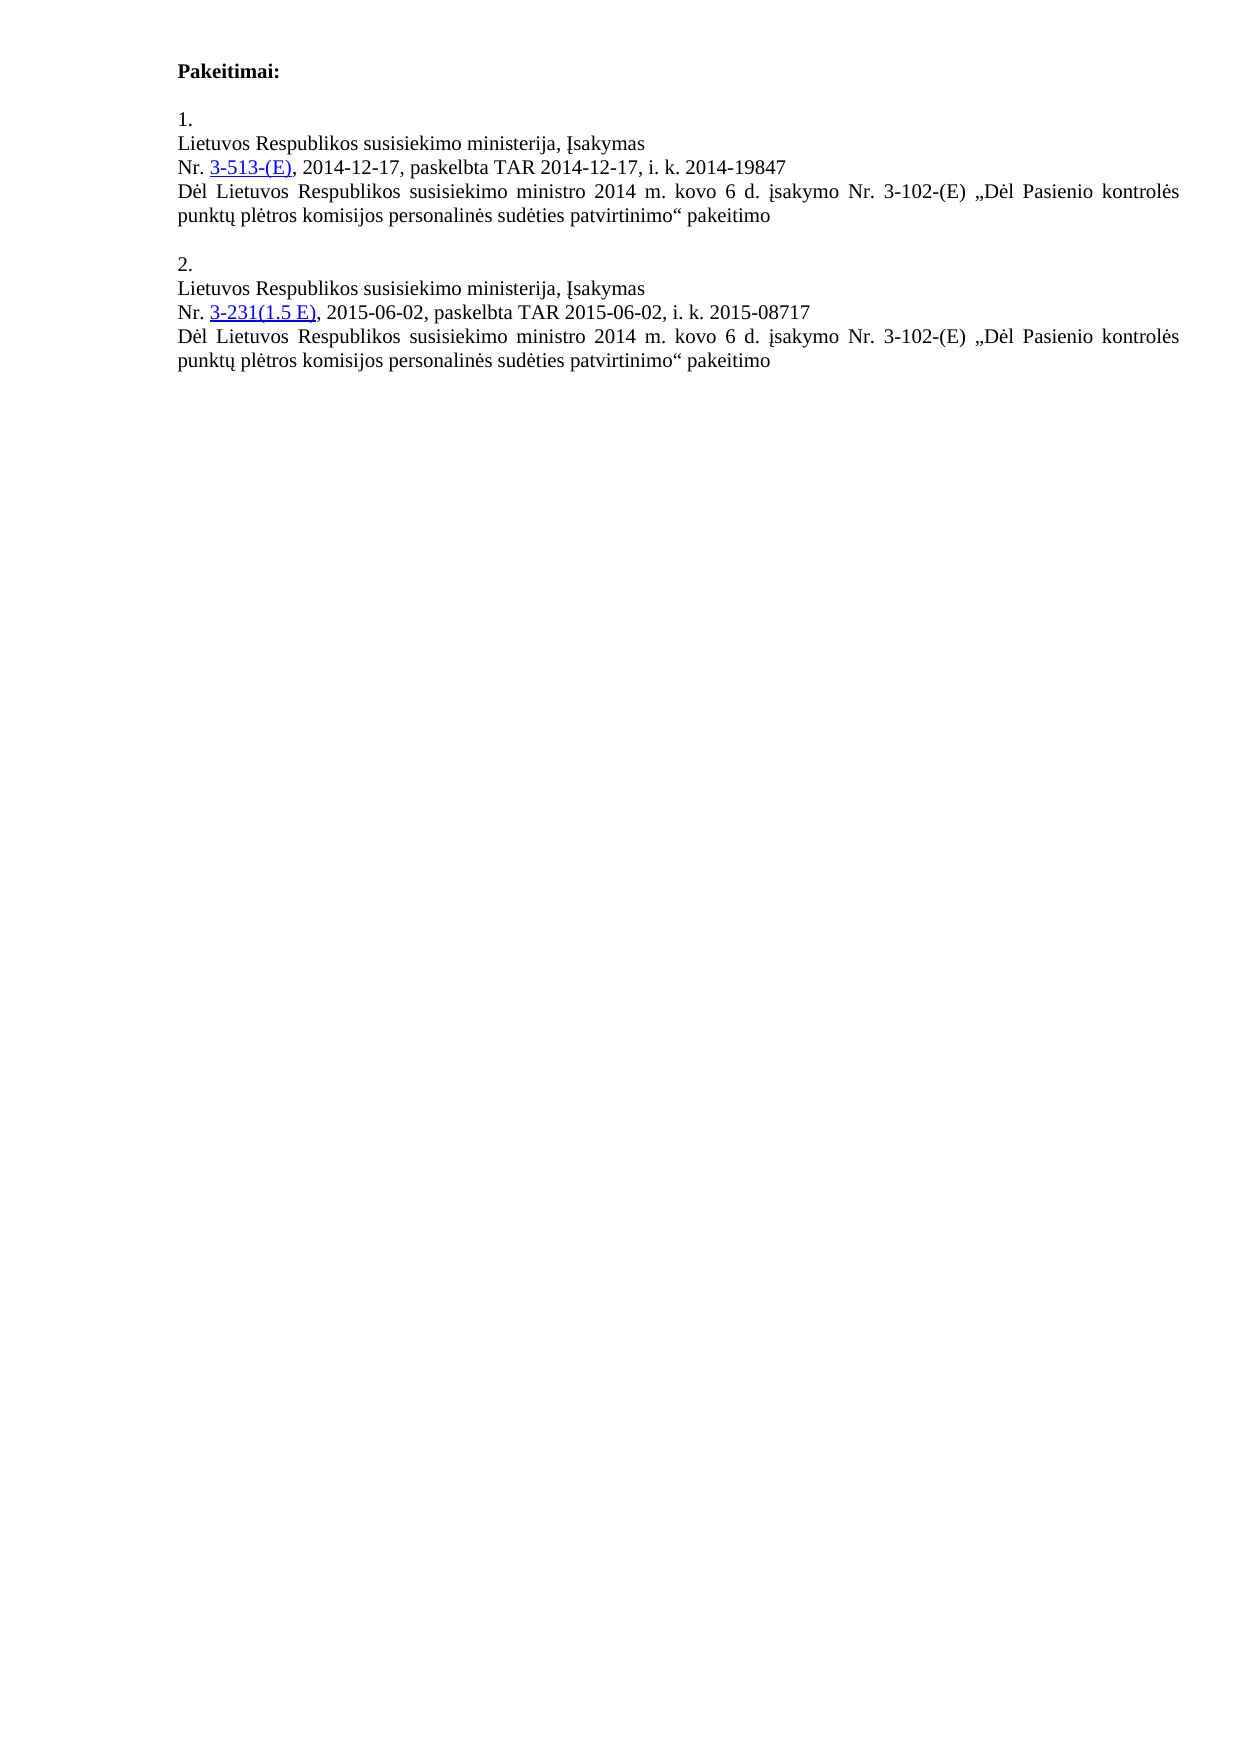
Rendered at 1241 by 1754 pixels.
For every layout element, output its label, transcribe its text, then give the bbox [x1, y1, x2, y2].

text Nr. 3-513-(E), 2014-12-17, paskelbta TAR 2014-12-17, i. k. 2014-19847 [177, 155, 1181, 179]
text Dėl Lietuvos Respublikos susisiekimo ministro 2014 m. kovo 6 d. įsakymo Nr. 3-102-(E) „Dėl Pasienio kontrolės punktų plėtros komisijos personalinės sudėties patvirtinimo“ pakeitimo [177, 179, 1181, 227]
text Lietuvos Respublikos susisiekimo ministerija, Įsakymas [177, 131, 1181, 155]
text Lietuvos Respublikos susisiekimo ministerija, Įsakymas [177, 276, 1181, 300]
text Pakeitimai: [177, 59, 1181, 83]
text 1. [177, 107, 1181, 131]
text Nr. 3-231(1.5 E), 2015-06-02, paskelbta TAR 2015-06-02, i. k. 2015-08717 [177, 300, 1181, 324]
text Dėl Lietuvos Respublikos susisiekimo ministro 2014 m. kovo 6 d. įsakymo Nr. 3-102-(E) „Dėl Pasienio kontrolės punktų plėtros komisijos personalinės sudėties patvirtinimo“ pakeitimo [177, 324, 1181, 372]
text 2. [177, 252, 1181, 276]
